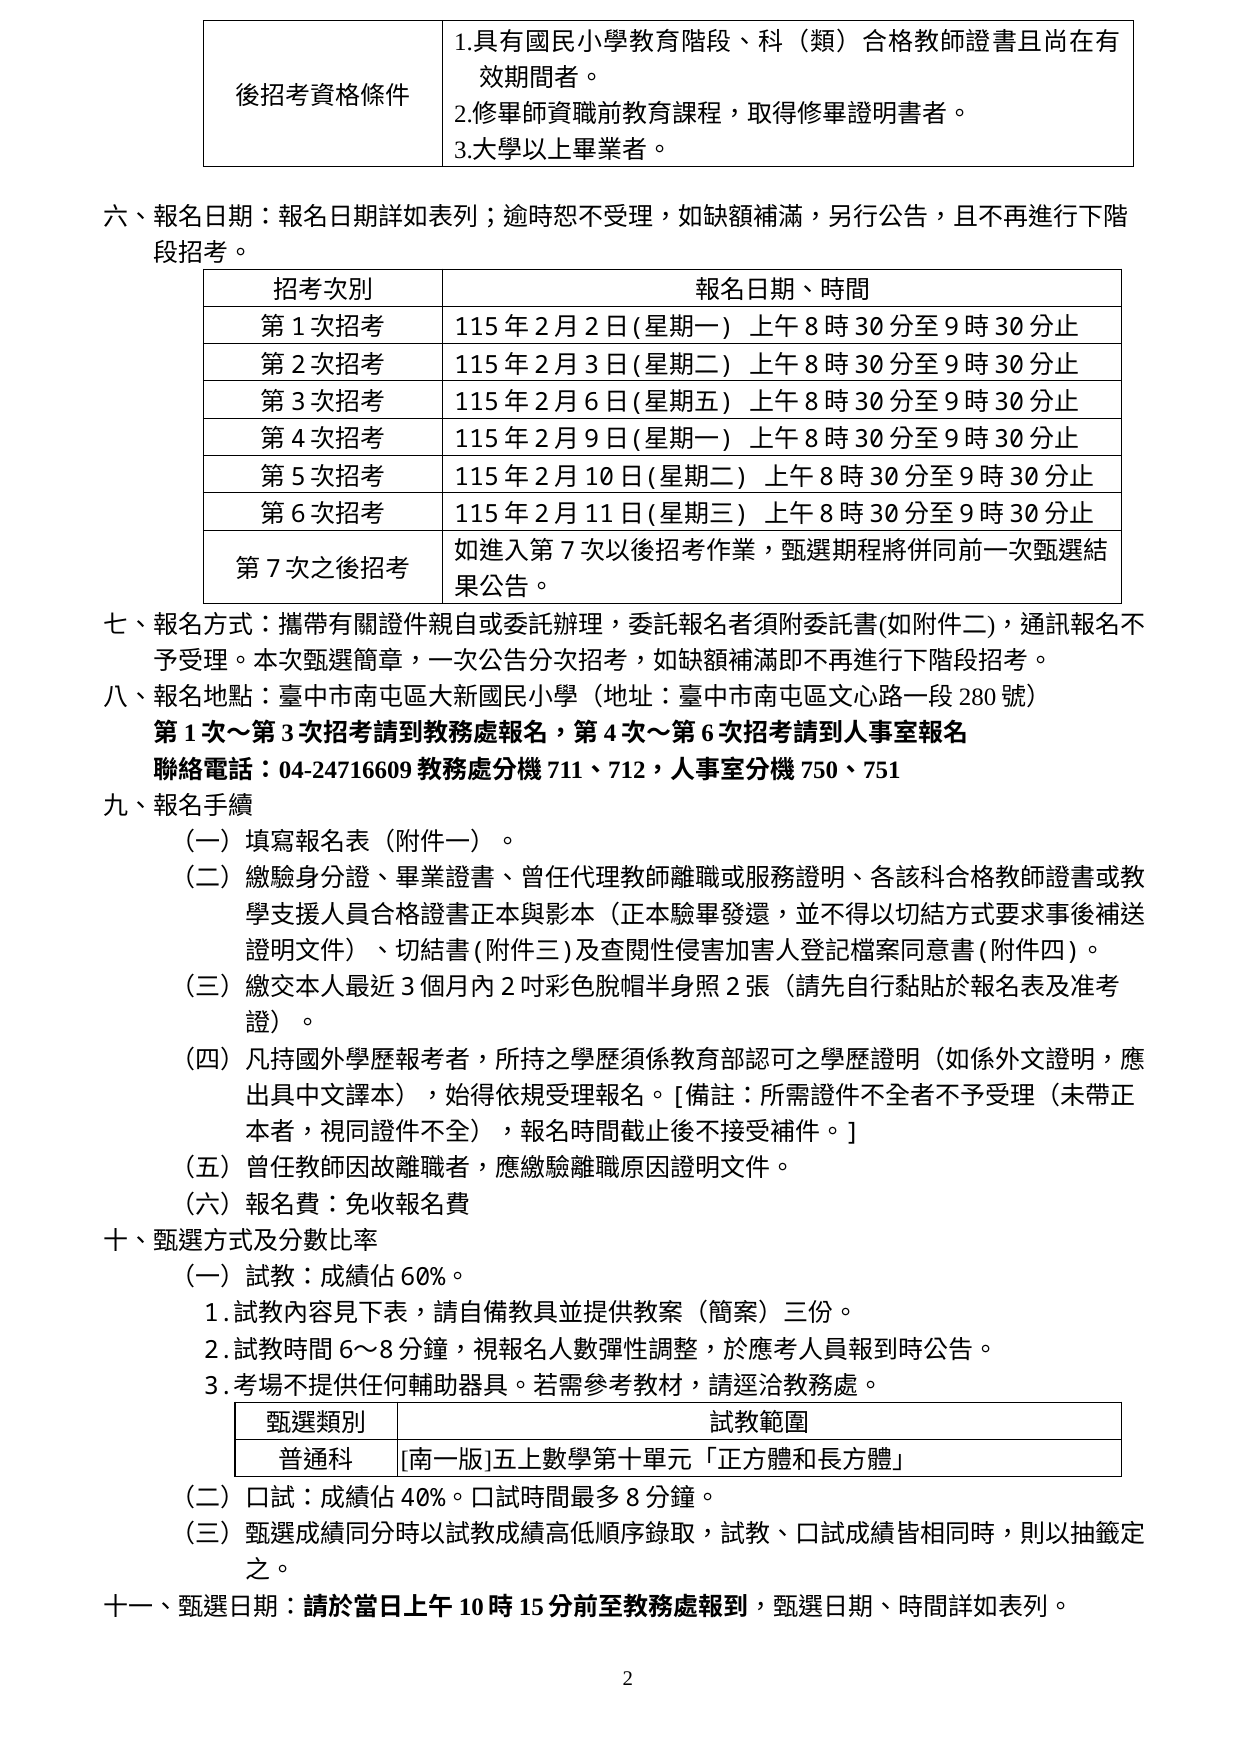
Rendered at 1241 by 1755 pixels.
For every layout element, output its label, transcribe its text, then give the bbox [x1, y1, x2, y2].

text 八、報名地點：臺中市南屯區大新國民小學（地址：臺中市南屯區文心路一段280號） 第1次～第3次招考請到教務處報名，第4次～第6次招考請到人事室報名 聯絡電話：04-24716609教務處分機711、712，人事室分機750、751 [103, 677, 1152, 785]
table_cell 115年2月10日(星期二) 上午8時30分至9時30分止 [443, 456, 1121, 492]
text 3.考場不提供任何輔助器具。若需參考教材，請逕洽教務處。 [203, 1365, 1152, 1402]
table_cell 後招考資格條件 [204, 21, 442, 166]
text （一）試教：成績佔60%。 [170, 1257, 1152, 1293]
text 十、甄選方式及分數比率 [103, 1220, 1152, 1257]
text 十一、甄選日期：請於當日上午10時15分前至教務處報到，甄選日期、時間詳如表列。 [103, 1586, 1152, 1622]
text （六）報名費：免收報名費 [170, 1184, 1152, 1220]
table_cell 115年2月9日(星期一) 上午8時30分至9時30分止 [443, 419, 1121, 455]
table_cell 普通科 [236, 1440, 397, 1476]
text （一）填寫報名表（附件一）。 [170, 822, 1152, 858]
table_cell 第6次招考 [204, 493, 442, 529]
table_cell 115年2月6日(星期五) 上午8時30分至9時30分止 [443, 381, 1121, 418]
text 1.試教內容見下表，請自備教具並提供教案（簡案）三份。 [203, 1293, 1152, 1329]
table_header 試教範圍 [398, 1403, 1121, 1439]
table_cell 115年2月11日(星期三) 上午8時30分至9時30分止 [443, 493, 1121, 529]
text 2.試教時間6～8分鐘，視報名人數彈性調整，於應考人員報到時公告。 [203, 1329, 1152, 1365]
table_cell 如進入第7次以後招考作業，甄選期程將併同前一次甄選結果公告。 [443, 531, 1121, 603]
text （五）曾任教師因故離職者，應繳驗離職原因證明文件。 [170, 1148, 1152, 1184]
table_cell 第2次招考 [204, 344, 442, 380]
table_cell 第1次招考 [204, 307, 442, 343]
text （三）甄選成績同分時以試教成績高低順序錄取，試教、口試成績皆相同時，則以抽籤定之。 [170, 1513, 1152, 1586]
table_cell 1.具有國民小學教育階段、科（類）合格教師證書且尚在有效期間者。 2.修畢師資職前教育課程，取得修畢證明書者。 3.大學以上畢業者。 [443, 21, 1133, 166]
table_header 甄選類別 [236, 1403, 397, 1439]
table_cell [南一版]五上數學第十單元「正方體和長方體」 [398, 1440, 1121, 1476]
text （二）繳驗身分證、畢業證書、曾任代理教師離職或服務證明、各該科合格教師證書或教學支援人員合格證書正本與影本（正本驗畢發還，並不得以切結方式要求事後補送證明文件）、切結書(附件三)及查閱性侵害加害人登記檔案同意書(附件四)。 [170, 858, 1152, 967]
table_cell 第5次招考 [204, 456, 442, 492]
text 六、報名日期：報名日期詳如表列；逾時恕不受理，如缺額補滿，另行公告，且不再進行下階段招考。 [103, 196, 1152, 268]
text （四）凡持國外學歷報考者，所持之學歷須係教育部認可之學歷證明（如係外文證明，應出具中文譯本），始得依規受理報名。[備註：所需證件不全者不予受理（未帶正本者，視同證件不全），報名時間截止後不接受補件。] [170, 1039, 1152, 1148]
table_cell 第4次招考 [204, 419, 442, 455]
table_cell 第3次招考 [204, 381, 442, 418]
table_header 招考次別 [204, 270, 442, 306]
text 七、報名方式：攜帶有關證件親自或委託辦理，委託報名者須附委託書(如附件二)，通訊報名不予受理。本次甄選簡章，一次公告分次招考，如缺額補滿即不再進行下階段招考。 [103, 604, 1152, 677]
table_cell 115年2月3日(星期二) 上午8時30分至9時30分止 [443, 344, 1121, 380]
table_header 報名日期、時間 [443, 270, 1121, 306]
table_cell 115年2月2日(星期一) 上午8時30分至9時30分止 [443, 307, 1121, 343]
table_cell 第7次之後招考 [204, 531, 442, 603]
text 九、報名手續 [103, 785, 1152, 822]
text （二）口試：成績佔40%。口試時間最多8分鐘。 [170, 1477, 1152, 1513]
text （三）繳交本人最近3個月內2吋彩色脫帽半身照2張（請先自行黏貼於報名表及准考證）。 [170, 967, 1152, 1039]
